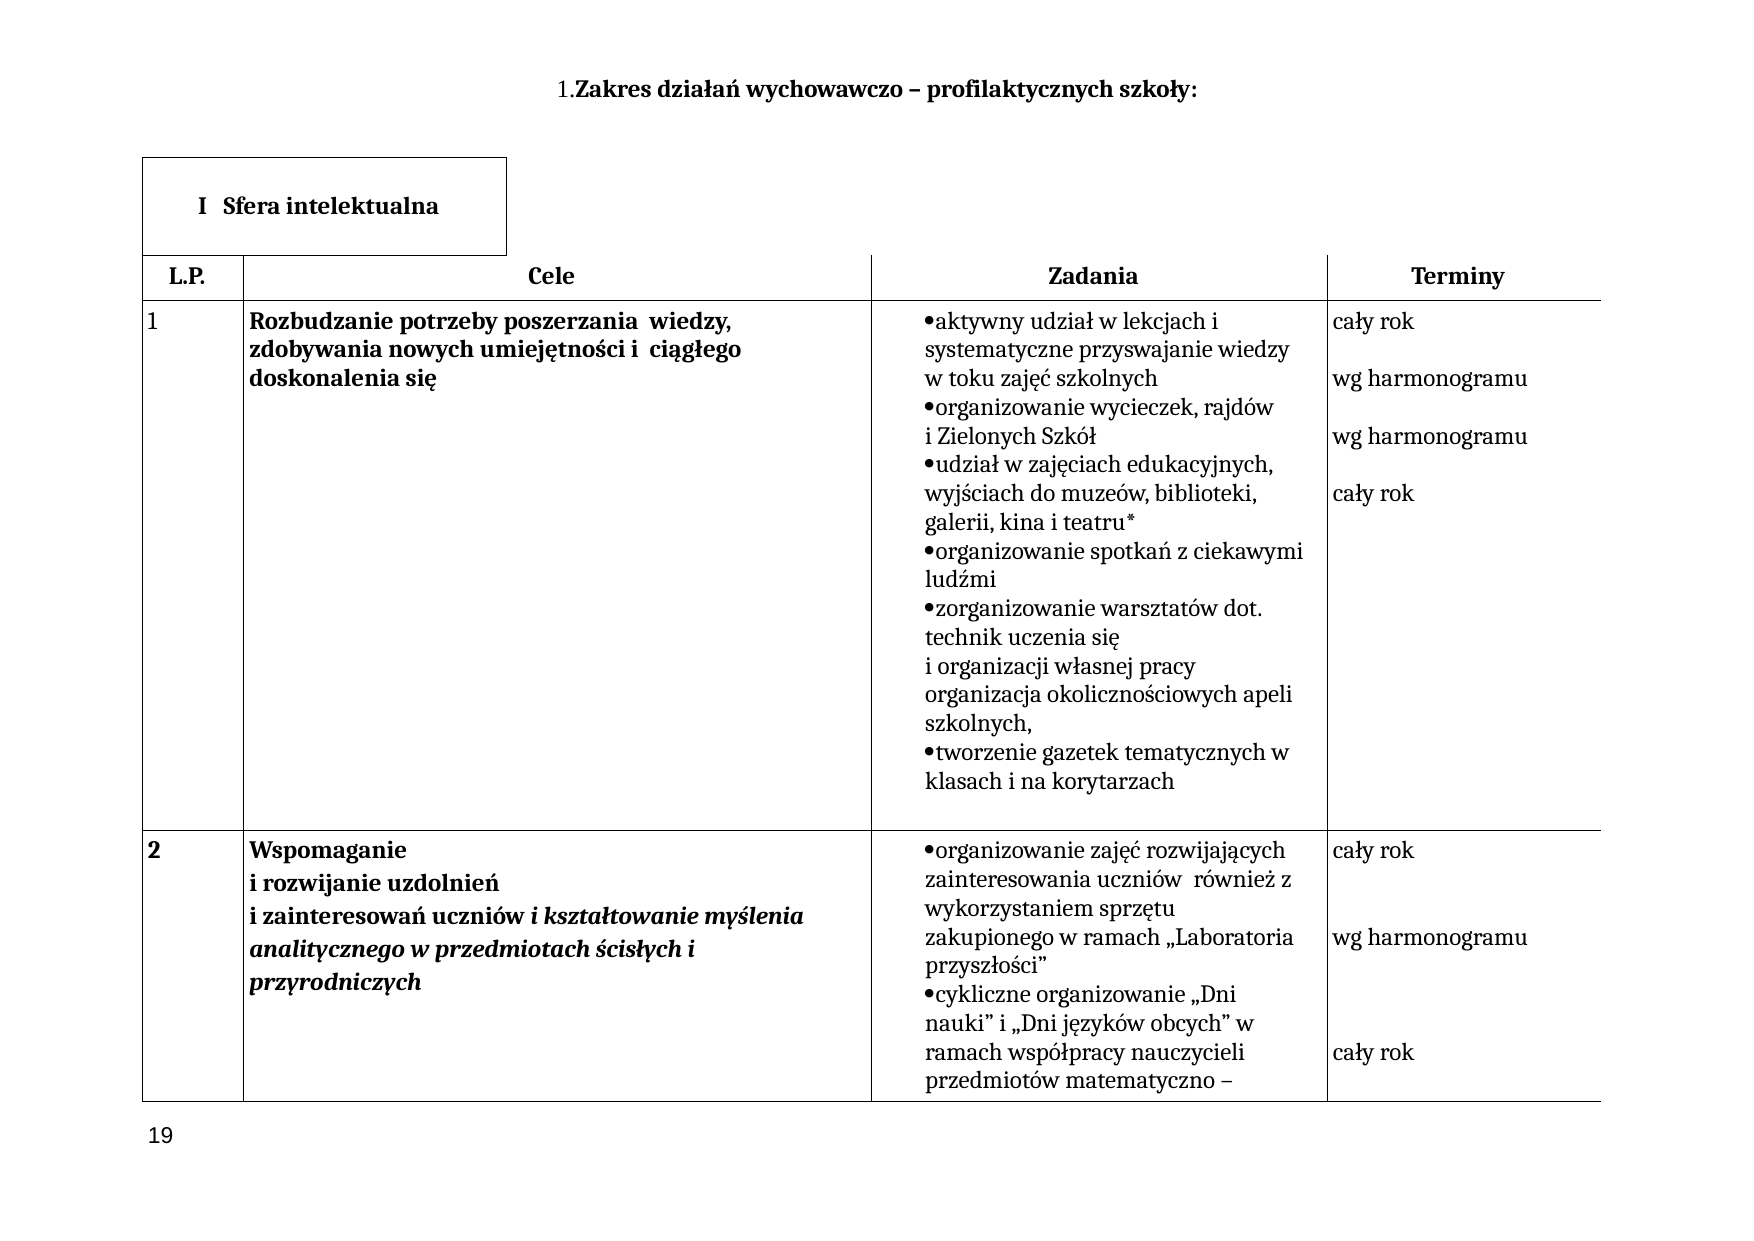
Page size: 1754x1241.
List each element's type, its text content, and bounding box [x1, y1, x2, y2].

table_cell L.P. [143, 256, 243, 300]
table_cell cały rok wg harmonogramu wg harmonogramu cały rok [1328, 301, 1601, 830]
table_cell organizowanie zajęć rozwijających zainteresowania uczniów również z wykorzystaniem sprzętu zakupionego w ramach „Laboratoria przyszłości” cykliczne organizowanie „Dni nauki” i „Dni języków obcych” w ramach współpracy nauczycieli przedmiotów matematyczno – [872, 831, 1327, 1101]
table_cell aktywny udział w lekcjach i systematyczne przyswajanie wiedzy w toku zajęć szkolnych organizowanie wycieczek, rajdów i Zielonych Szkół udział w zajęciach edukacyjnych, wyjściach do muzeów, biblioteki, galerii, kina i teatru* organizowanie spotkań z ciekawymi ludźmi zorganizowanie warsztatów dot. technik uczenia się i organizacji własnej pracy organizacja okolicznościowych apeli szkolnych, tworzenie gazetek tematycznych w klasach i na korytarzach [872, 301, 1327, 830]
table_header [507, 157, 871, 255]
table_cell Zadania [872, 255, 1327, 300]
table_cell Cele [244, 255, 871, 300]
table_cell cały rok wg harmonogramu cały rok [1328, 831, 1601, 1101]
table_header [1327, 157, 1601, 255]
list Zakres działań wychowawczo – profilaktycznych szkoły: [148, 74, 1606, 103]
table_cell Wspomaganie i rozwijanie uzdolnień i zainteresowań uczniów i kształtowanie myślenia analitycznego w przedmiotach ścisłych i przyrodniczych [244, 831, 871, 1101]
table_header [871, 157, 1327, 255]
table_cell Rozbudzanie potrzeby poszerzania wiedzy, zdobywania nowych umiejętności i ciągłego doskonalenia się [244, 301, 871, 830]
table_cell Terminy [1328, 255, 1601, 300]
table_header I Sfera intelektualna [143, 158, 506, 255]
table_cell 2 [143, 831, 243, 1101]
table_cell 1 [143, 301, 243, 830]
